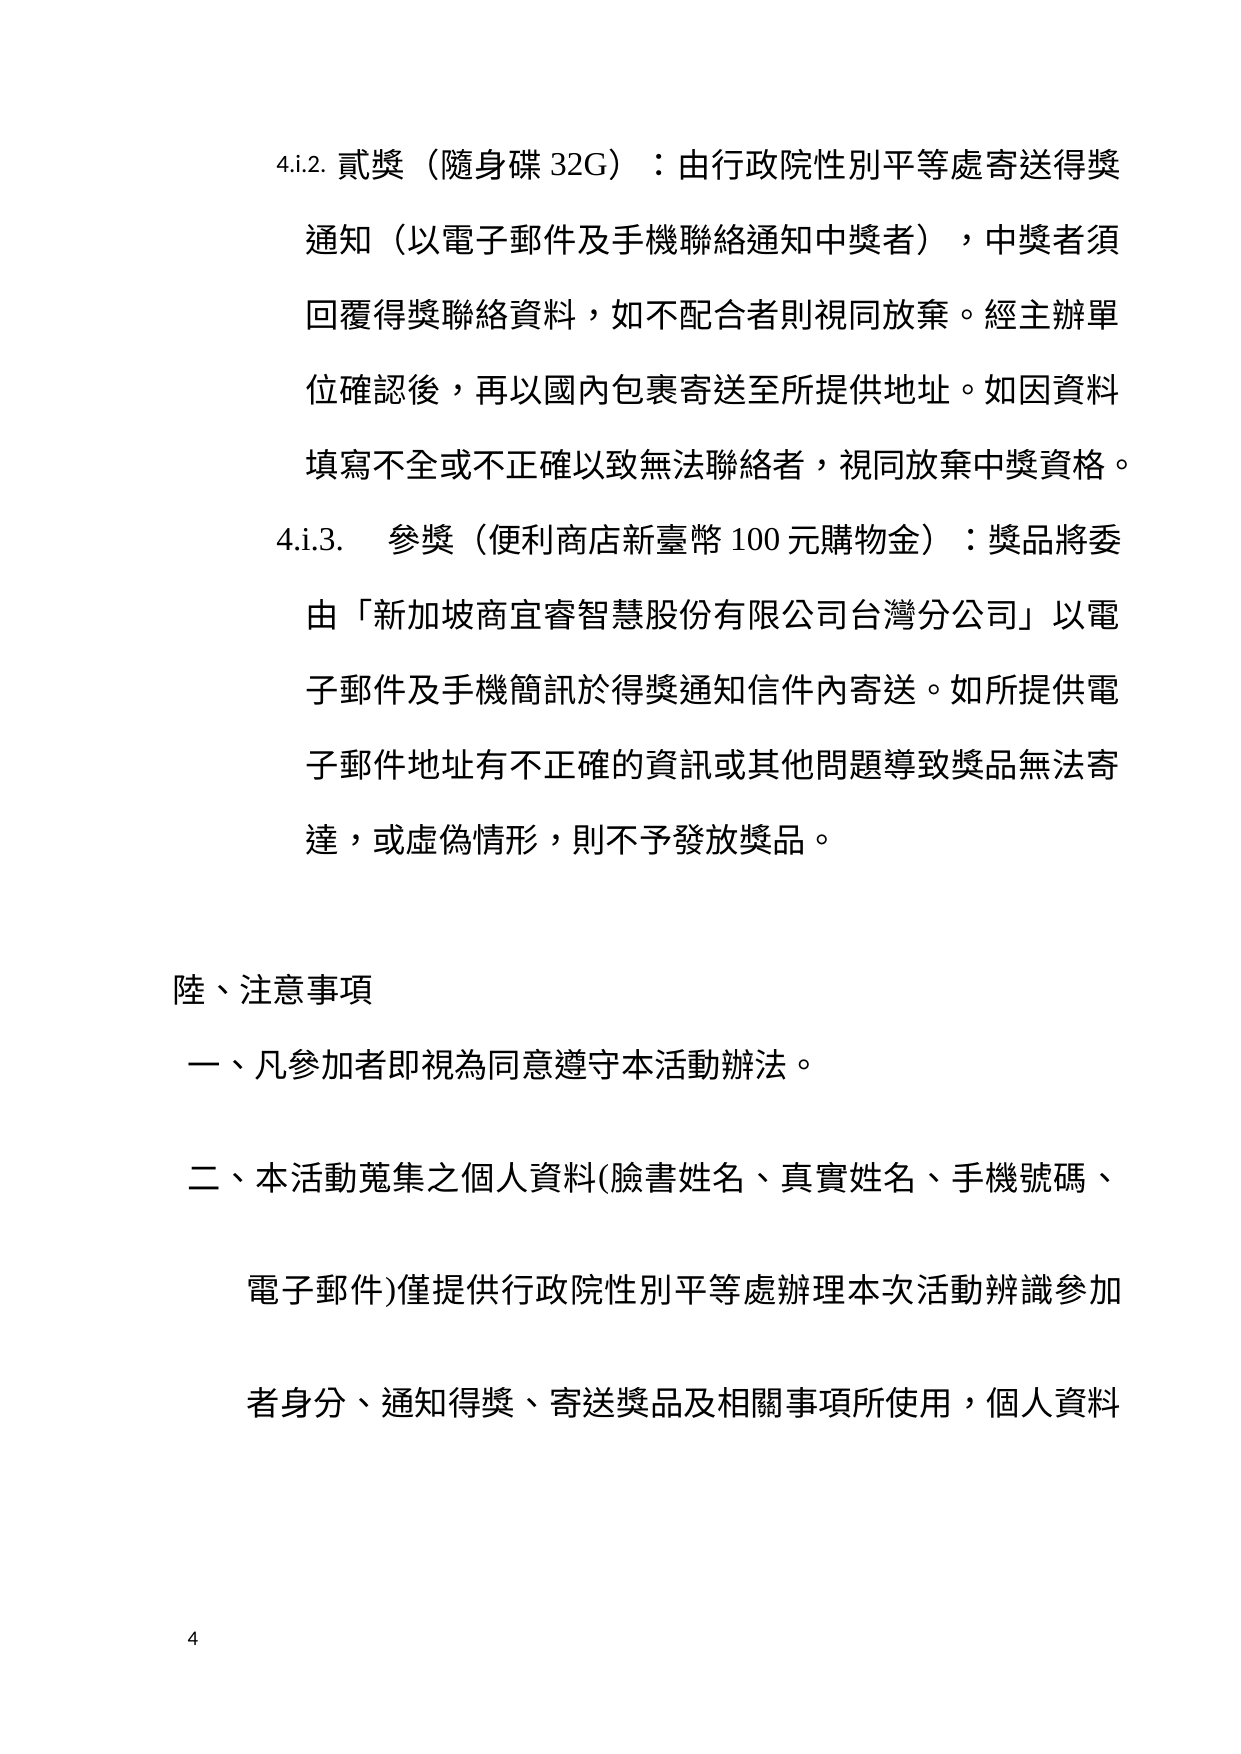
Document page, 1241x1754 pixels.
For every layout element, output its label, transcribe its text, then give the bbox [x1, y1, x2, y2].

list 參獎（便利商店新臺幣100元購物金）：獎品將委由「新加坡商宜睿智慧股份有限公司台灣分公司」以電子郵件及手機簡訊於得獎通知信件內寄送。如所提供電子郵件地址有不正確的資訊或其他問題導致獎品無法寄達，或虛偽情形，則不予發放獎品。 [276, 494, 1122, 869]
list 貳獎（隨身碟32G）：由行政院性別平等處寄送得獎通知（以電子郵件及手機聯絡通知中獎者），中獎者須回覆得獎聯絡資料，如不配合者則視同放棄。經主辦單位確認後，再以國內包裹寄送至所提供地址。如因資料填寫不全或不正確以致無法聯絡者，視同放棄中獎資格。 [276, 119, 1122, 494]
text 一、凡參加者即視為同意遵守本活動辦法。 [187, 1019, 1122, 1094]
text 二、本活動蒐集之個人資料(臉書姓名、真實姓名、手機號碼、電子郵件)僅提供行政院性別平等處辦理本次活動辨識參加者身分、通知得獎、寄送獎品及相關事項所使用，個人資料 [187, 1132, 1122, 1432]
text 陸、注意事項 [173, 944, 1122, 1019]
